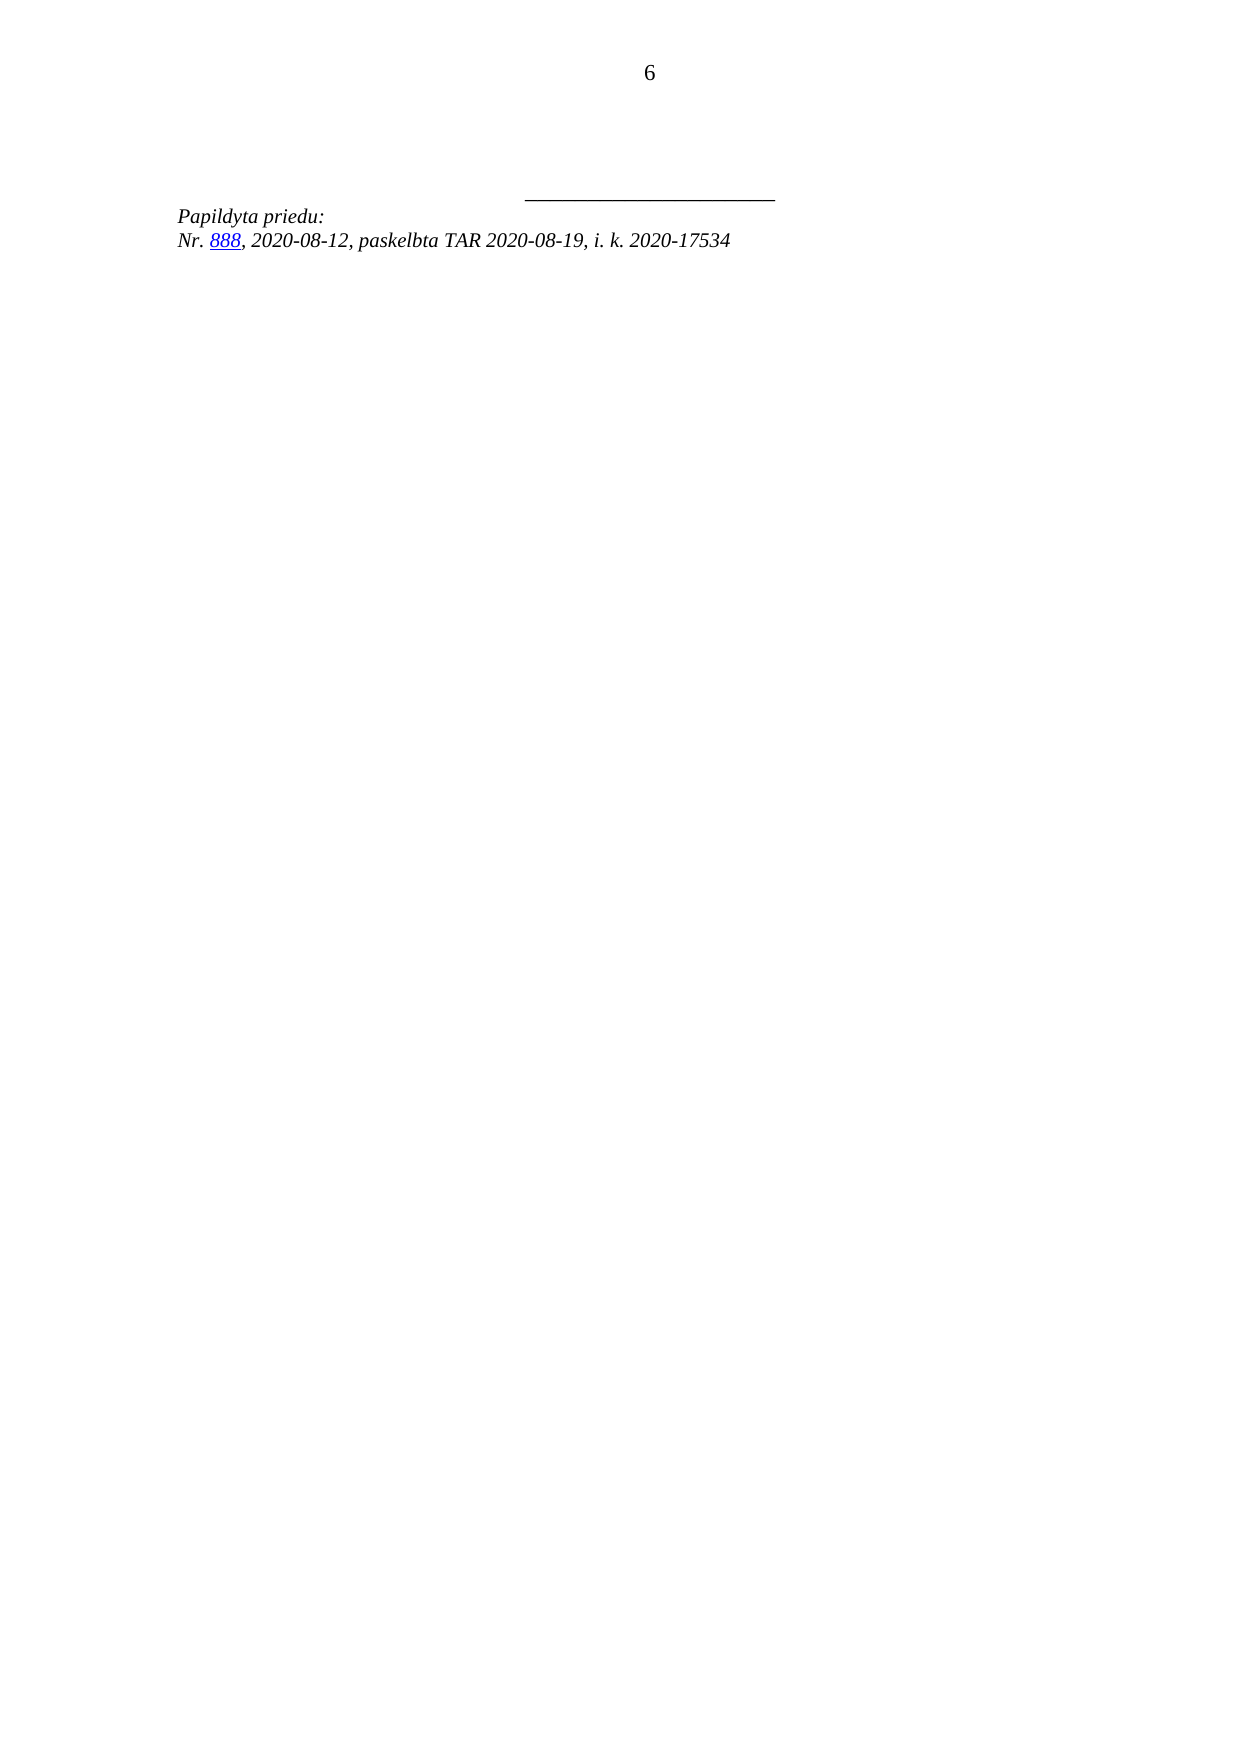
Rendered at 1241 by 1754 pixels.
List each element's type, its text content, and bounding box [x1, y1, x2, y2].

text Papildyta priedu: [177, 204, 1122, 228]
text Nr. 888, 2020-08-12, paskelbta TAR 2020-08-19, i. k. 2020-17534 [177, 228, 1122, 252]
text ____________________ [177, 176, 1122, 204]
